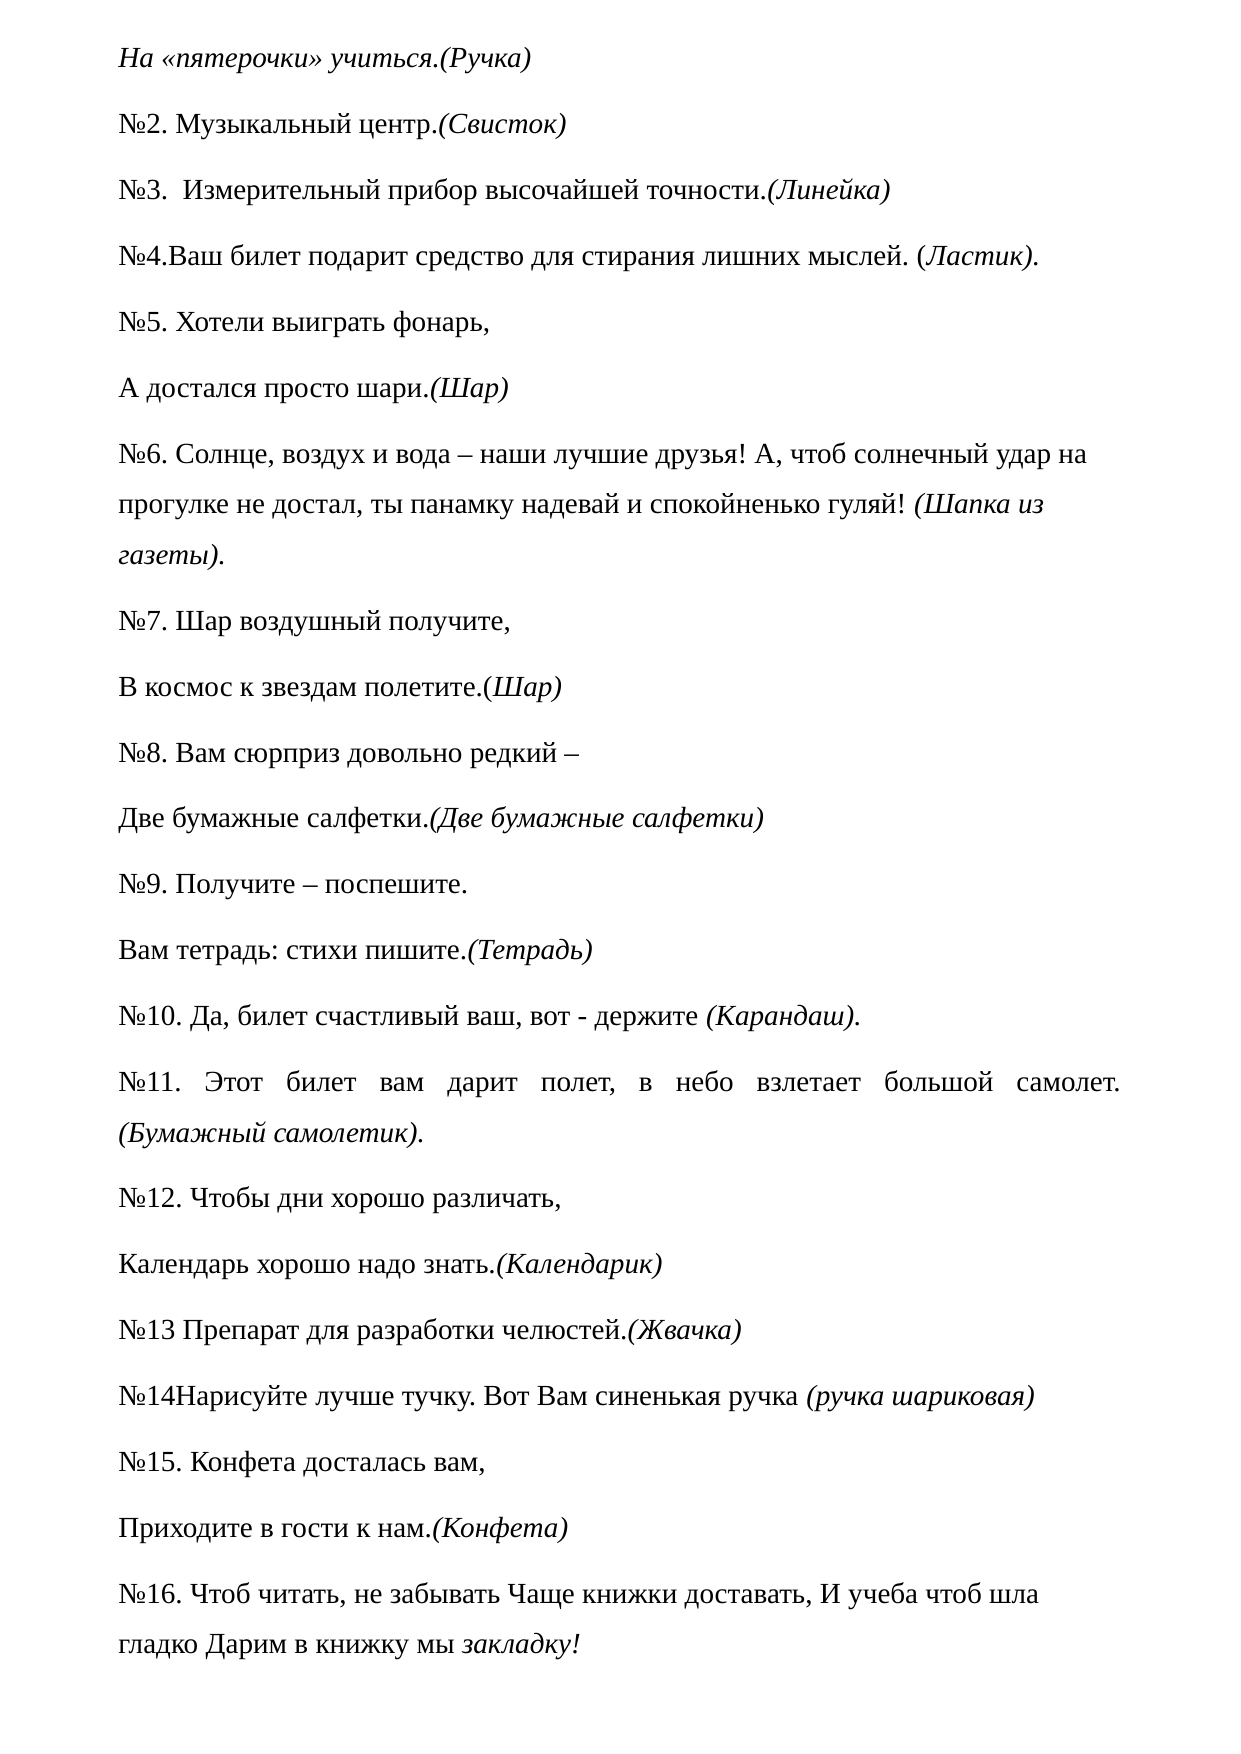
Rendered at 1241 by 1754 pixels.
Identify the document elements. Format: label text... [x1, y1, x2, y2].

text №8. Вам сюрприз довольно редкий – [118, 735, 1122, 768]
text На «пятерочки» учиться.(Ручка) [118, 41, 1122, 74]
text Календарь хорошо надо знать.(Календарик) [118, 1247, 1122, 1280]
text №6. Солнце, воздух и вода – наши лучшие друзья! А, чтоб солнечный удар на прогулке не достал, ты панамку надевай и спокойненько гуляй! (Шапка из газеты). [118, 436, 1122, 570]
text №5. Хотели выиграть фонарь, [118, 304, 1122, 338]
text №13 Препарат для разработки челюстей.(Жвачка) [118, 1312, 1122, 1346]
text №3. Измерительный прибор высочайшей точности.(Линейка) [118, 172, 1122, 206]
text №16. Чтоб читать, не забывать Чаще книжки доставать, И учеба чтоб шла гладко Дарим в книжку мы закладку! [118, 1576, 1122, 1660]
text №12. Чтобы дни хорошо различать, [118, 1181, 1122, 1214]
text Приходите в гости к нам.(Конфета) [118, 1510, 1122, 1544]
text №11. Этот билет вам дарит полет, в небо взлетает большой самолет. (Бумажный самолетик). [118, 1064, 1122, 1148]
text А достался просто шари.(Шар) [118, 370, 1122, 404]
text №7. Шар воздушный получите, [118, 603, 1122, 636]
text Две бумажные салфетки.(Две бумажные салфетки) [118, 801, 1122, 834]
text №10. Да, билет счастливый ваш, вот - держите (Карандаш). [118, 998, 1122, 1032]
text №15. Конфета досталась вам, [118, 1444, 1122, 1478]
text В космос к звездам полетите.(Шар) [118, 669, 1122, 702]
text №14Нарисуйте лучше тучку. Вот Вам синенькая ручка (ручка шариковая) [118, 1378, 1122, 1412]
text №4.Ваш билет подарит средство для стирания лишних мыслей. (Ластик). [118, 238, 1122, 272]
text №2. Музыкальный центр.(Свисток) [118, 107, 1122, 140]
text №9. Получите – поспешите. [118, 867, 1122, 900]
text Вам тетрадь: стихи пишите.(Тетрадь) [118, 932, 1122, 966]
